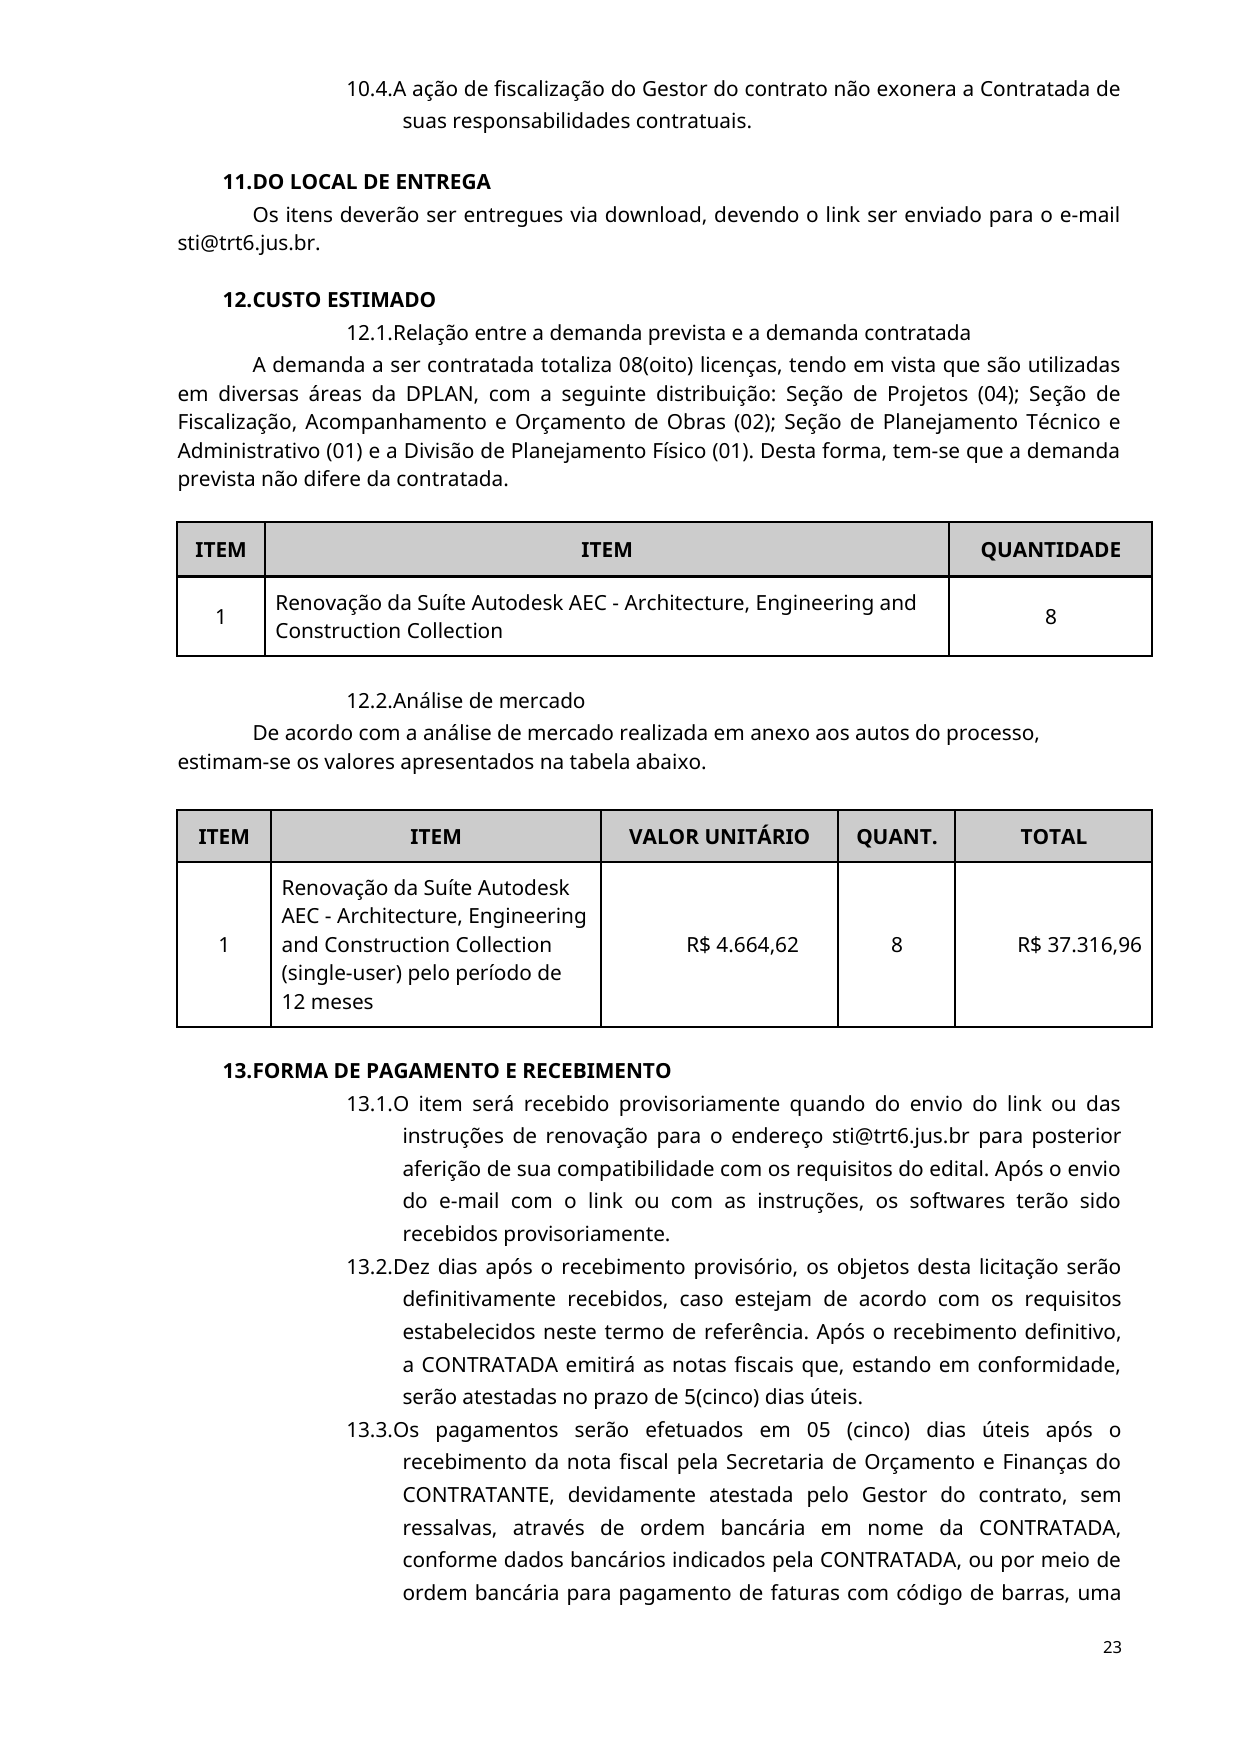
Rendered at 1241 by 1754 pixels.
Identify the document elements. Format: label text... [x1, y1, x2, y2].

list Relação entre a demanda prevista e a demanda contratada [346, 318, 1122, 346]
table_header ITEM [178, 523, 264, 575]
table_header QUANTIDADE [950, 523, 1151, 575]
table_header ITEM [178, 811, 270, 861]
table_cell 1 [178, 863, 270, 1026]
table_cell 8 [839, 863, 954, 1026]
table_cell 1 [178, 578, 264, 655]
list Os pagamentos serão efetuados em 05 (cinco) dias úteis após o recebimento da nota fiscal pela Secretaria de Orçamento e Finanças do CONTRATANTE, devidamente atestada pelo Gestor do contrato, sem ressalvas, através de ordem bancária em nome da CONTRATADA, conforme dados bancários indicados pela CONTRATADA, ou por meio de ordem bancária para pagamento de faturas com código de barras, uma [346, 1415, 1122, 1606]
text De acordo com a análise de mercado realizada em anexo aos autos do processo, estimam-se os valores apresentados na tabela abaixo. [177, 718, 1122, 775]
table_header ITEM [272, 811, 600, 861]
table_header TOTAL [956, 811, 1151, 861]
list DO LOCAL DE ENTREGA [215, 167, 1122, 196]
table_cell 8 [950, 578, 1151, 655]
table_cell Renovação da Suíte Autodesk AEC - Architecture, Engineering and Construction Collection [266, 578, 948, 655]
table_header VALOR UNITÁRIO [602, 811, 837, 861]
list FORMA DE PAGAMENTO E RECEBIMENTO [215, 1056, 1122, 1085]
table_cell Renovação da Suíte Autodesk AEC - Architecture, Engineering and Construction Collection (single-user) pelo período de 12 meses [272, 863, 600, 1026]
list O item será recebido provisoriamente quando do envio do link ou das instruções de renovação para o endereço sti@trt6.jus.br para posterior aferição de sua compatibilidade com os requisitos do edital. Após o envio do e-mail com o link ou com as instruções, os softwares terão sido recebidos provisoriamente. [346, 1089, 1122, 1248]
list CUSTO ESTIMADO [215, 285, 1122, 314]
list Dez dias após o recebimento provisório, os objetos desta licitação serão definitivamente recebidos, caso estejam de acordo com os requisitos estabelecidos neste termo de referência. Após o recebimento definitivo, a CONTRATADA emitirá as notas fiscais que, estando em conformidade, serão atestadas no prazo de 5(cinco) dias úteis. [346, 1252, 1122, 1411]
text A demanda a ser contratada totaliza 08(oito) licenças, tendo em vista que são utilizadas em diversas áreas da DPLAN, com a seguinte distribuição: Seção de Projetos (04); Seção de Fiscalização, Acompanhamento e Orçamento de Obras (02); Seção de Planejamento Técnico e Administrativo (01) e a Divisão de Planejamento Físico (01). Desta forma, tem-se que a demanda prevista não difere da contratada. [177, 351, 1122, 493]
table_cell R$ 37.316,96 [956, 863, 1151, 1026]
list Análise de mercado [346, 686, 1122, 714]
table_header QUANT. [839, 811, 954, 861]
text Os itens deverão ser entregues via download, devendo o link ser enviado para o e-mail sti@trt6.jus.br. [177, 200, 1122, 257]
list A ação de fiscalização do Gestor do contrato não exonera a Contratada de suas responsabilidades contratuais. [346, 74, 1122, 135]
table_cell R$ 4.664,62 [602, 863, 837, 1026]
table_header ITEM [266, 523, 948, 575]
